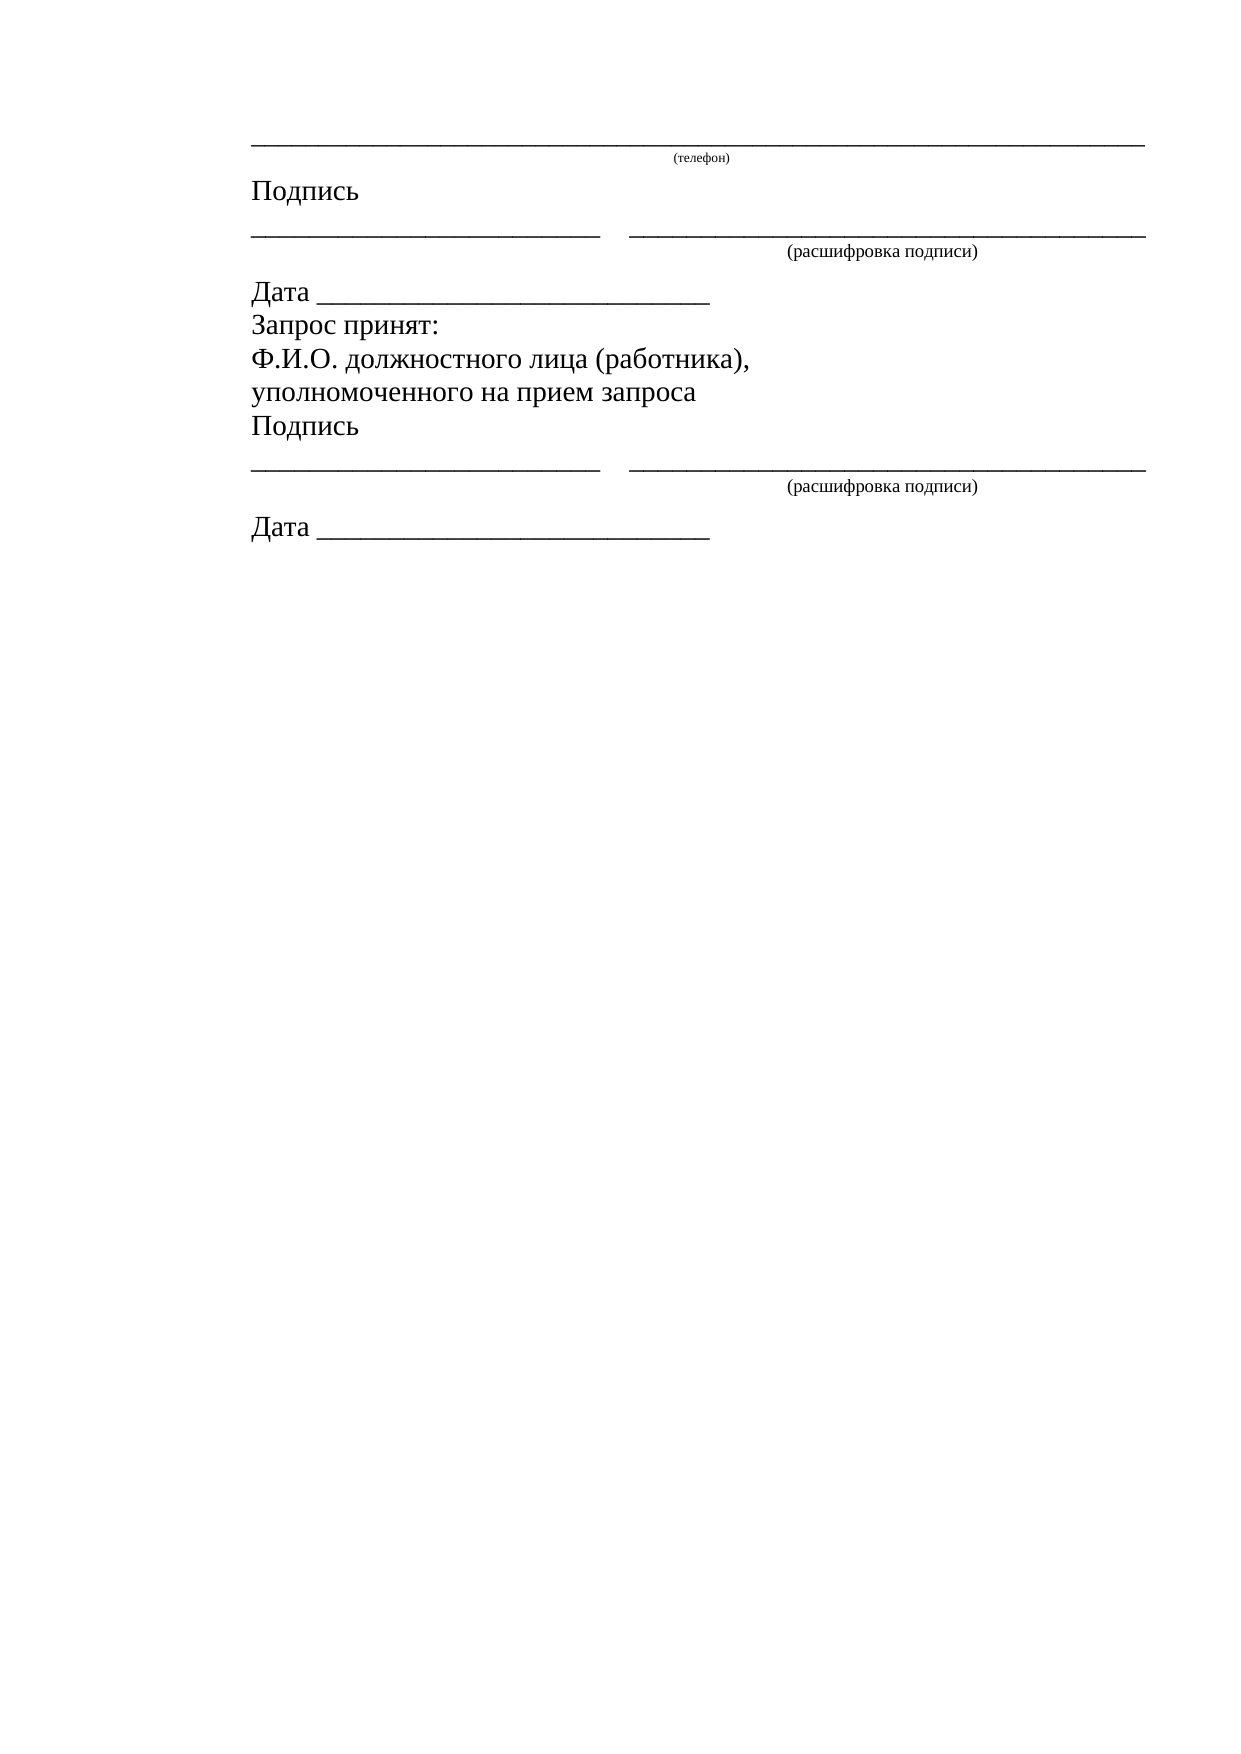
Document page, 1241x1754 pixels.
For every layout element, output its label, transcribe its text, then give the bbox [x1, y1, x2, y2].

text Дата [177, 274, 978, 307]
text Ф.И.О. должностного лица (работника), [177, 341, 1152, 374]
text Дата [177, 509, 978, 542]
text __________________________________________________________________ [177, 118, 1152, 149]
text Подпись [177, 408, 1152, 442]
text (расшифровка подписи) [177, 475, 978, 509]
text (расшифровка подписи) [177, 240, 978, 274]
text Запрос принят: [177, 307, 1152, 341]
text (телефон) [177, 149, 1152, 173]
text уполномоченного на прием запроса [177, 374, 1152, 408]
text Подпись [177, 173, 1152, 207]
